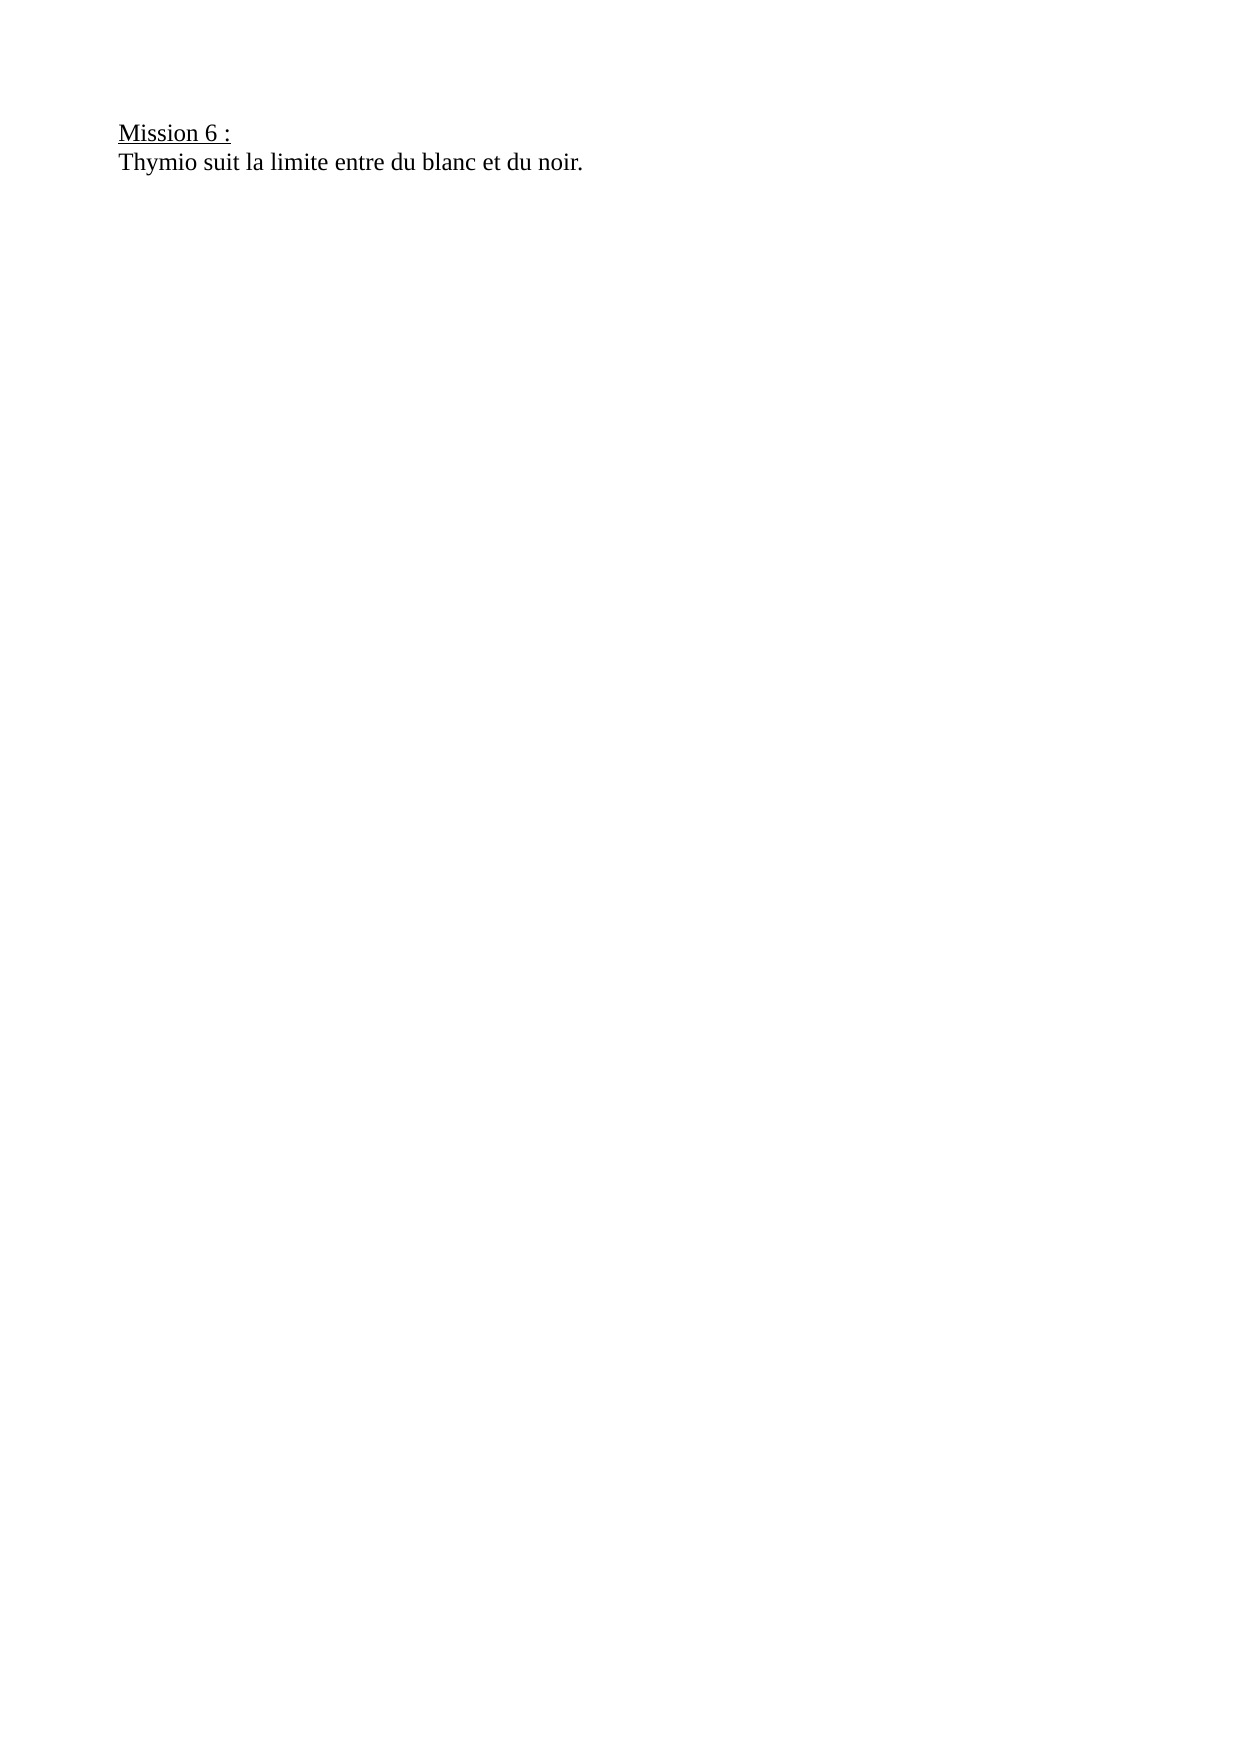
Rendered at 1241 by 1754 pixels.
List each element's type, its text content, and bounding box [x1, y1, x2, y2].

text Mission 6 : [118, 118, 1122, 147]
text Thymio suit la limite entre du blanc et du noir. [118, 147, 1122, 176]
